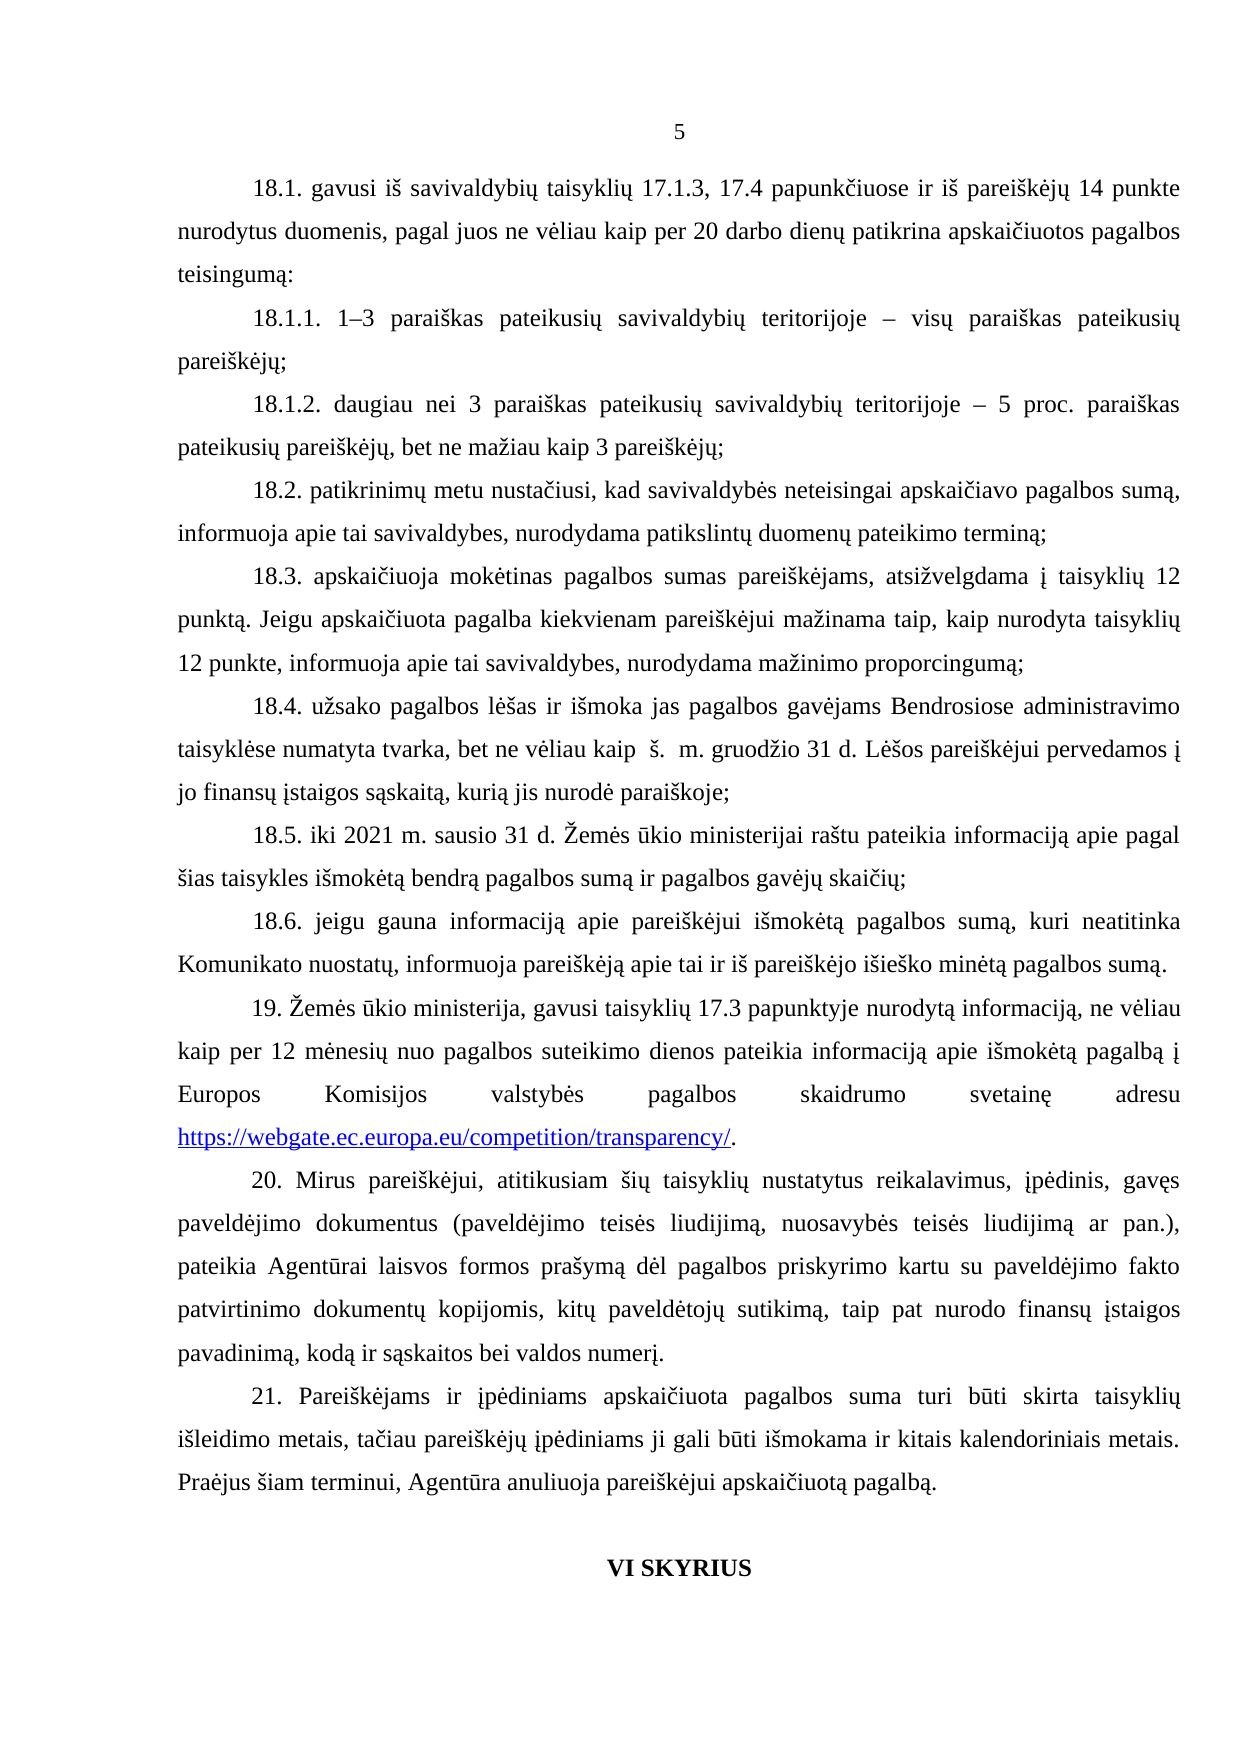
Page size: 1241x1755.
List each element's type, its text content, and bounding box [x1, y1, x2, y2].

text 18.5. iki 2021 m. sausio 31 d. Žemės ūkio ministerijai raštu pateikia informaciją apie pagal šias taisykles išmokėtą bendrą pagalbos sumą ir pagalbos gavėjų skaičių; [177, 820, 1181, 892]
text 18.6. jeigu gauna informaciją apie pareiškėjui išmokėtą pagalbos sumą, kuri neatitinka Komunikato nuostatų, informuoja pareiškėją apie tai ir iš pareiškėjo išieško minėtą pagalbos sumą. [177, 906, 1181, 978]
text 18.4. užsako pagalbos lėšas ir išmoka jas pagalbos gavėjams Bendrosiose administravimo taisyklėse numatyta tvarka, bet ne vėliau kaip š. m. gruodžio 31 d. Lėšos pareiškėjui pervedamos į jo finansų įstaigos sąskaitą, kurią jis nurodė paraiškoje; [177, 691, 1181, 806]
text 18.3. apskaičiuoja mokėtinas pagalbos sumas pareiškėjams, atsižvelgdama į taisyklių 12 punktą. Jeigu apskaičiuota pagalba kiekvienam pareiškėjui mažinama taip, kaip nurodyta taisyklių 12 punkte, informuoja apie tai savivaldybes, nurodydama mažinimo proporcingumą; [177, 561, 1181, 676]
text VI SKYRIUS [177, 1553, 1181, 1582]
text 21. Pareiškėjams ir įpėdiniams apskaičiuota pagalbos suma turi būti skirta taisyklių išleidimo metais, tačiau pareiškėjų įpėdiniams ji gali būti išmokama ir kitais kalendoriniais metais. Praėjus šiam terminui, Agentūra anuliuoja pareiškėjui apskaičiuotą pagalbą. [177, 1381, 1181, 1496]
text 20. Mirus pareiškėjui, atitikusiam šių taisyklių nustatytus reikalavimus, įpėdinis, gavęs paveldėjimo dokumentus (paveldėjimo teisės liudijimą, nuosavybės teisės liudijimą ar pan.), pateikia Agentūrai laisvos formos prašymą dėl pagalbos priskyrimo kartu su paveldėjimo fakto patvirtinimo dokumentų kopijomis, kitų paveldėtojų sutikimą, taip pat nurodo finansų įstaigos pavadinimą, kodą ir sąskaitos bei valdos numerį. [177, 1165, 1181, 1366]
text 18.1.1. 1–3 paraiškas pateikusių savivaldybių teritorijoje – visų paraiškas pateikusių pareiškėjų; [177, 303, 1181, 374]
text 18.1. gavusi iš savivaldybių taisyklių 17.1.3, 17.4 papunkčiuose ir iš pareiškėjų 14 punkte nurodytus duomenis, pagal juos ne vėliau kaip per 20 darbo dienų patikrina apskaičiuotos pagalbos teisingumą: [177, 173, 1181, 288]
text 19. Žemės ūkio ministerija, gavusi taisyklių 17.3 papunktyje nurodytą informaciją, ne vėliau kaip per 12 mėnesių nuo pagalbos suteikimo dienos pateikia informaciją apie išmokėtą pagalbą į Europos Komisijos valstybės pagalbos skaidrumo svetainę adresu https://webgate.ec.europa.eu/competition/transparency/. [177, 993, 1181, 1151]
text 18.2. patikrinimų metu nustačiusi, kad savivaldybės neteisingai apskaičiavo pagalbos sumą, informuoja apie tai savivaldybes, nurodydama patikslintų duomenų pateikimo terminą; [177, 475, 1181, 547]
text 18.1.2. daugiau nei 3 paraiškas pateikusių savivaldybių teritorijoje – 5 proc. paraiškas pateikusių pareiškėjų, bet ne mažiau kaip 3 pareiškėjų; [177, 389, 1181, 461]
